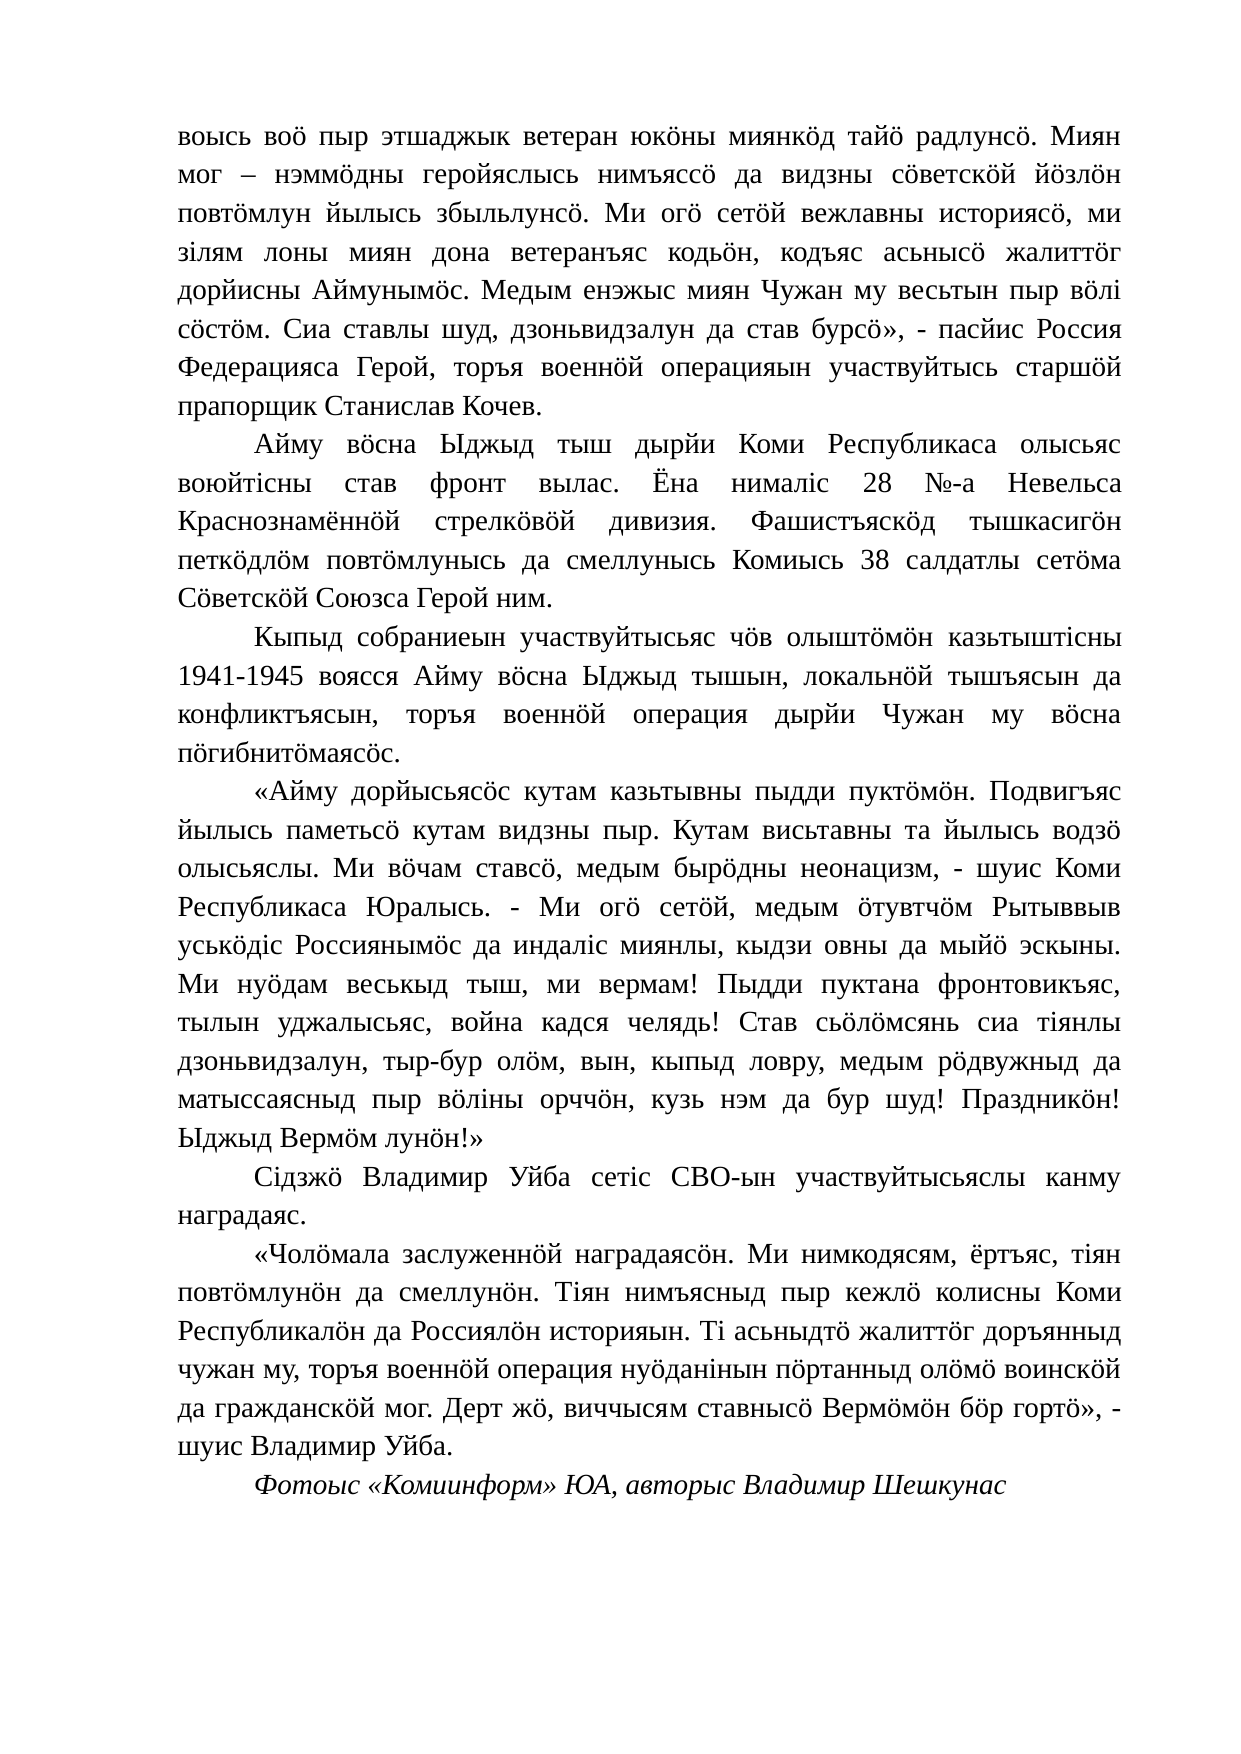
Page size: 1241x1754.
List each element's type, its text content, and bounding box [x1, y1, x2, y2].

text «Айму дорйысьясӧс кутам казьтывны пыдди пуктӧмӧн. Подвигъяс йылысь паметьсӧ кутам видзны пыр. Кутам висьтавны та йылысь водзӧ олысьяслы. Ми вӧчам ставсӧ, медым бырӧдны неонацизм, - шуис Коми Республикаса Юралысь. - Ми огӧ сетӧй, медым ӧтувтчӧм Рытыввыв уськӧдіс Россиянымӧс да индаліс миянлы, кыдзи овны да мыйӧ эскыны. Ми нуӧдам веськыд тыш, ми вермам! Пыдди пуктана фронтовикъяс, тылын уджалысьяс, война кадся челядь! Став сьӧлӧмсянь сиа тіянлы дзоньвидзалун, тыр-бур олӧм, вын, кыпыд ловру, медым рӧдвужныд да матыссаясныд пыр вӧліны орччӧн, кузь нэм да бур шуд! Праздникӧн! Ыджыд Вермӧм лунӧн!» [177, 773, 1122, 1154]
text Сідзжӧ Владимир Уйба сетіс СВО-ын участвуйтысьяслы канму наградаяс. [177, 1159, 1122, 1231]
text Кыпыд собраниеын участвуйтысьяс чӧв олыштӧмӧн казьтыштісны 1941-1945 воясся Айму вӧсна Ыджыд тышын, локальнӧй тышъясын да конфликтъясын, торъя военнӧй операция дырйи Чужан му вӧсна пӧгибнитӧмаясӧс. [177, 619, 1122, 768]
text Фотоыс «Комиинформ» ЮА, авторыс Владимир Шешкунас [177, 1467, 1122, 1501]
text воысь воӧ пыр этшаджык ветеран юкӧны миянкӧд тайӧ радлунсӧ. Миян мог – нэммӧдны геройяслысь нимъяссӧ да видзны сӧветскӧй йӧзлӧн повтӧмлун йылысь збыльлунсӧ. Ми огӧ сетӧй вежлавны историясӧ, ми зілям лоны миян дона ветеранъяс кодьӧн, кодъяс асьнысӧ жалиттӧг дорйисны Аймунымӧс. Медым енэжыс миян Чужан му весьтын пыр вӧлі сӧстӧм. Сиа ставлы шуд, дзоньвидзалун да став бурсӧ», - пасйис Россия Федерацияса Герой, торъя военнӧй операцияын участвуйтысь старшӧй прапорщик Станислав Кочев. [177, 118, 1122, 421]
text Айму вӧсна Ыджыд тыш дырйи Коми Республикаса олысьяс воюйтісны став фронт вылас. Ёна нималіс 28 №-а Невельса Краснознамённӧй стрелкӧвӧй дивизия. Фашистъяскӧд тышкасигӧн петкӧдлӧм повтӧмлунысь да смеллунысь Комиысь 38 салдатлы сетӧма Сӧветскӧй Союзса Герой ним. [177, 426, 1122, 614]
text «Чолӧмала заслуженнӧй наградаясӧн. Ми нимкодясям, ёртъяс, тіян повтӧмлунӧн да смеллунӧн. Тіян нимъясныд пыр кежлӧ колисны Коми Республикалӧн да Россиялӧн историяын. Ті асьныдтӧ жалиттӧг доръянныд чужан му, торъя военнӧй операция нуӧданінын пӧртанныд олӧмӧ воинскӧй да гражданскӧй мог. Дерт жӧ, виччысям ставнысӧ Вермӧмӧн бӧр гортӧ», - шуис Владимир Уйба. [177, 1236, 1122, 1462]
